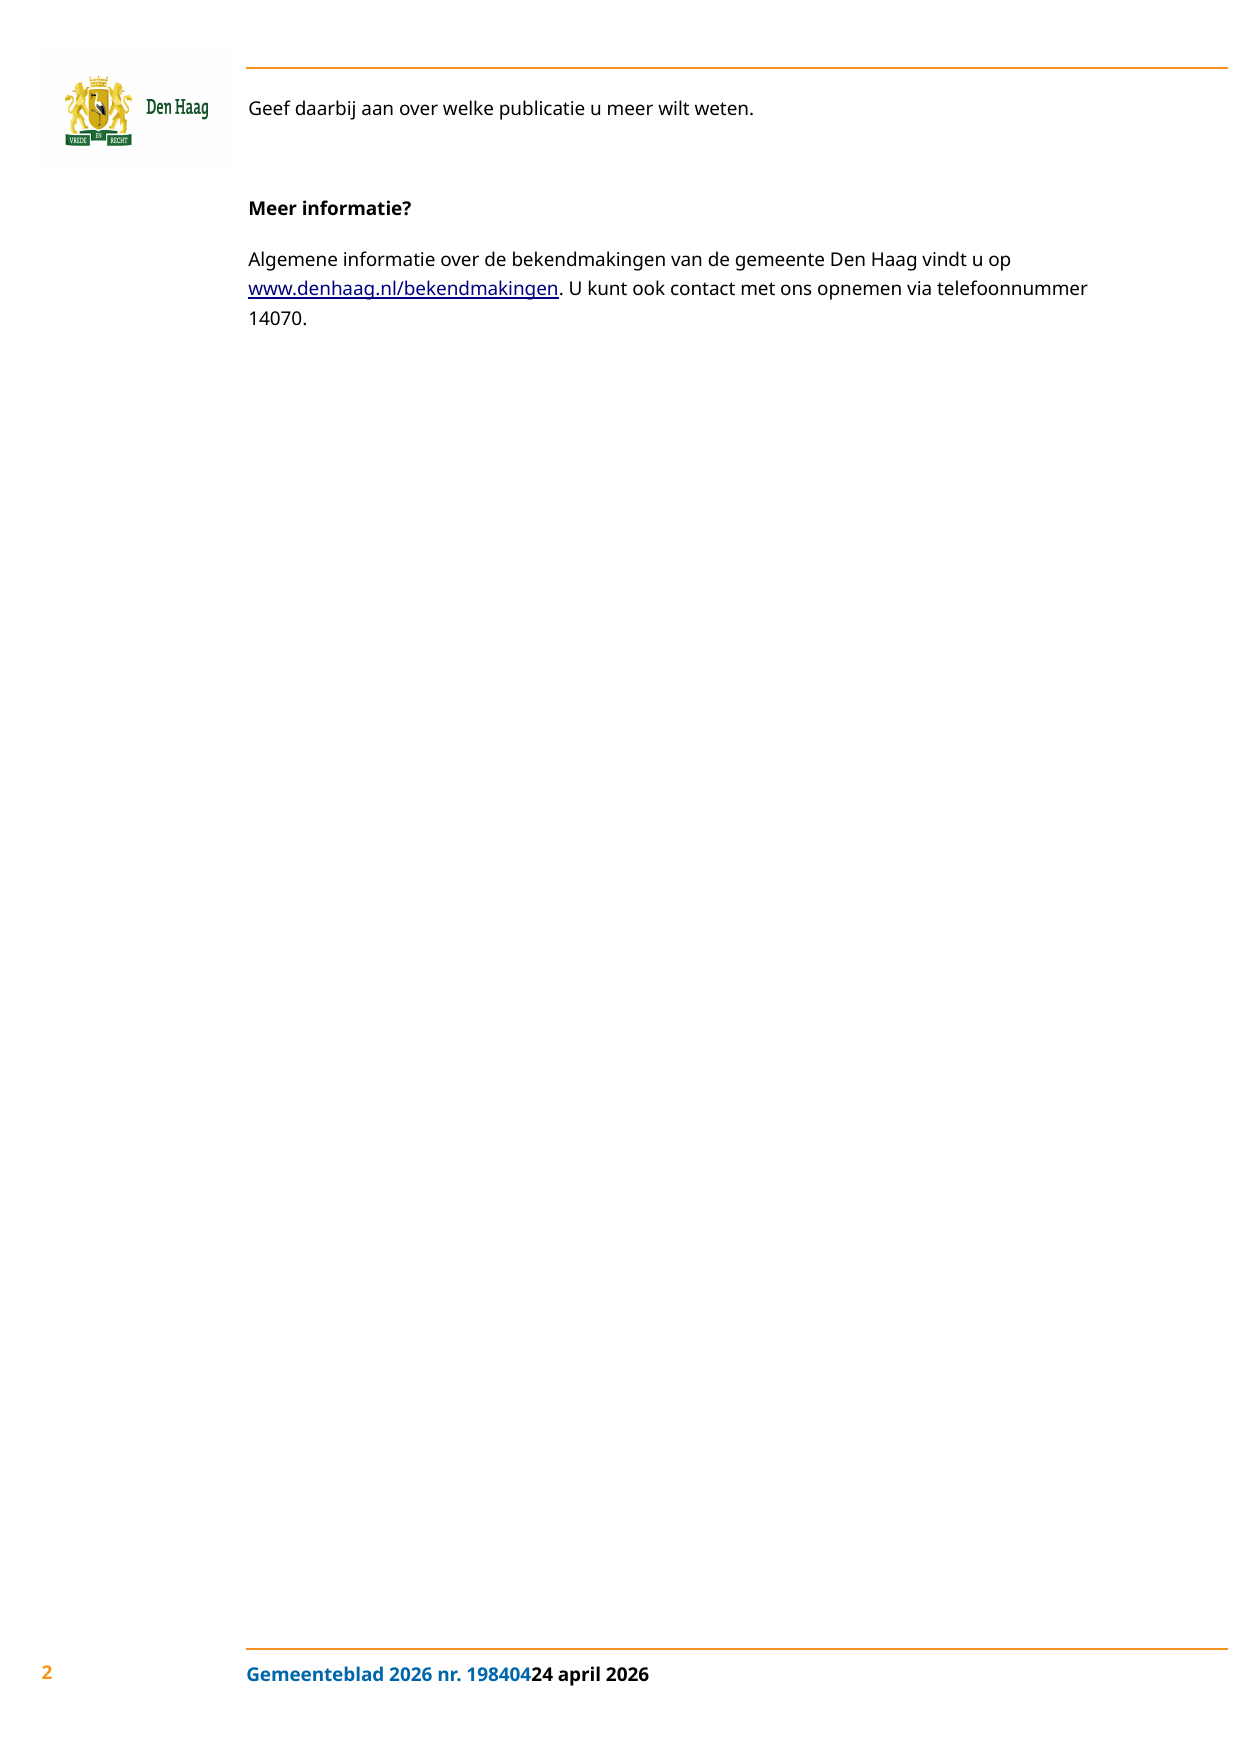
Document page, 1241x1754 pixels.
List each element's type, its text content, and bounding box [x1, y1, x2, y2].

text Meer informatie? [248, 196, 1152, 221]
text Algemene informatie over de bekendmakingen van de gemeente Den Haag vindt u op www.denhaag.nl/bekendmakingen. U kunt ook contact met ons opnemen via telefoonnummer 14070. [248, 246, 1152, 331]
picture [41, 47, 231, 172]
text Geef daarbij aan over welke publicatie u meer wilt weten. [248, 95, 1152, 121]
